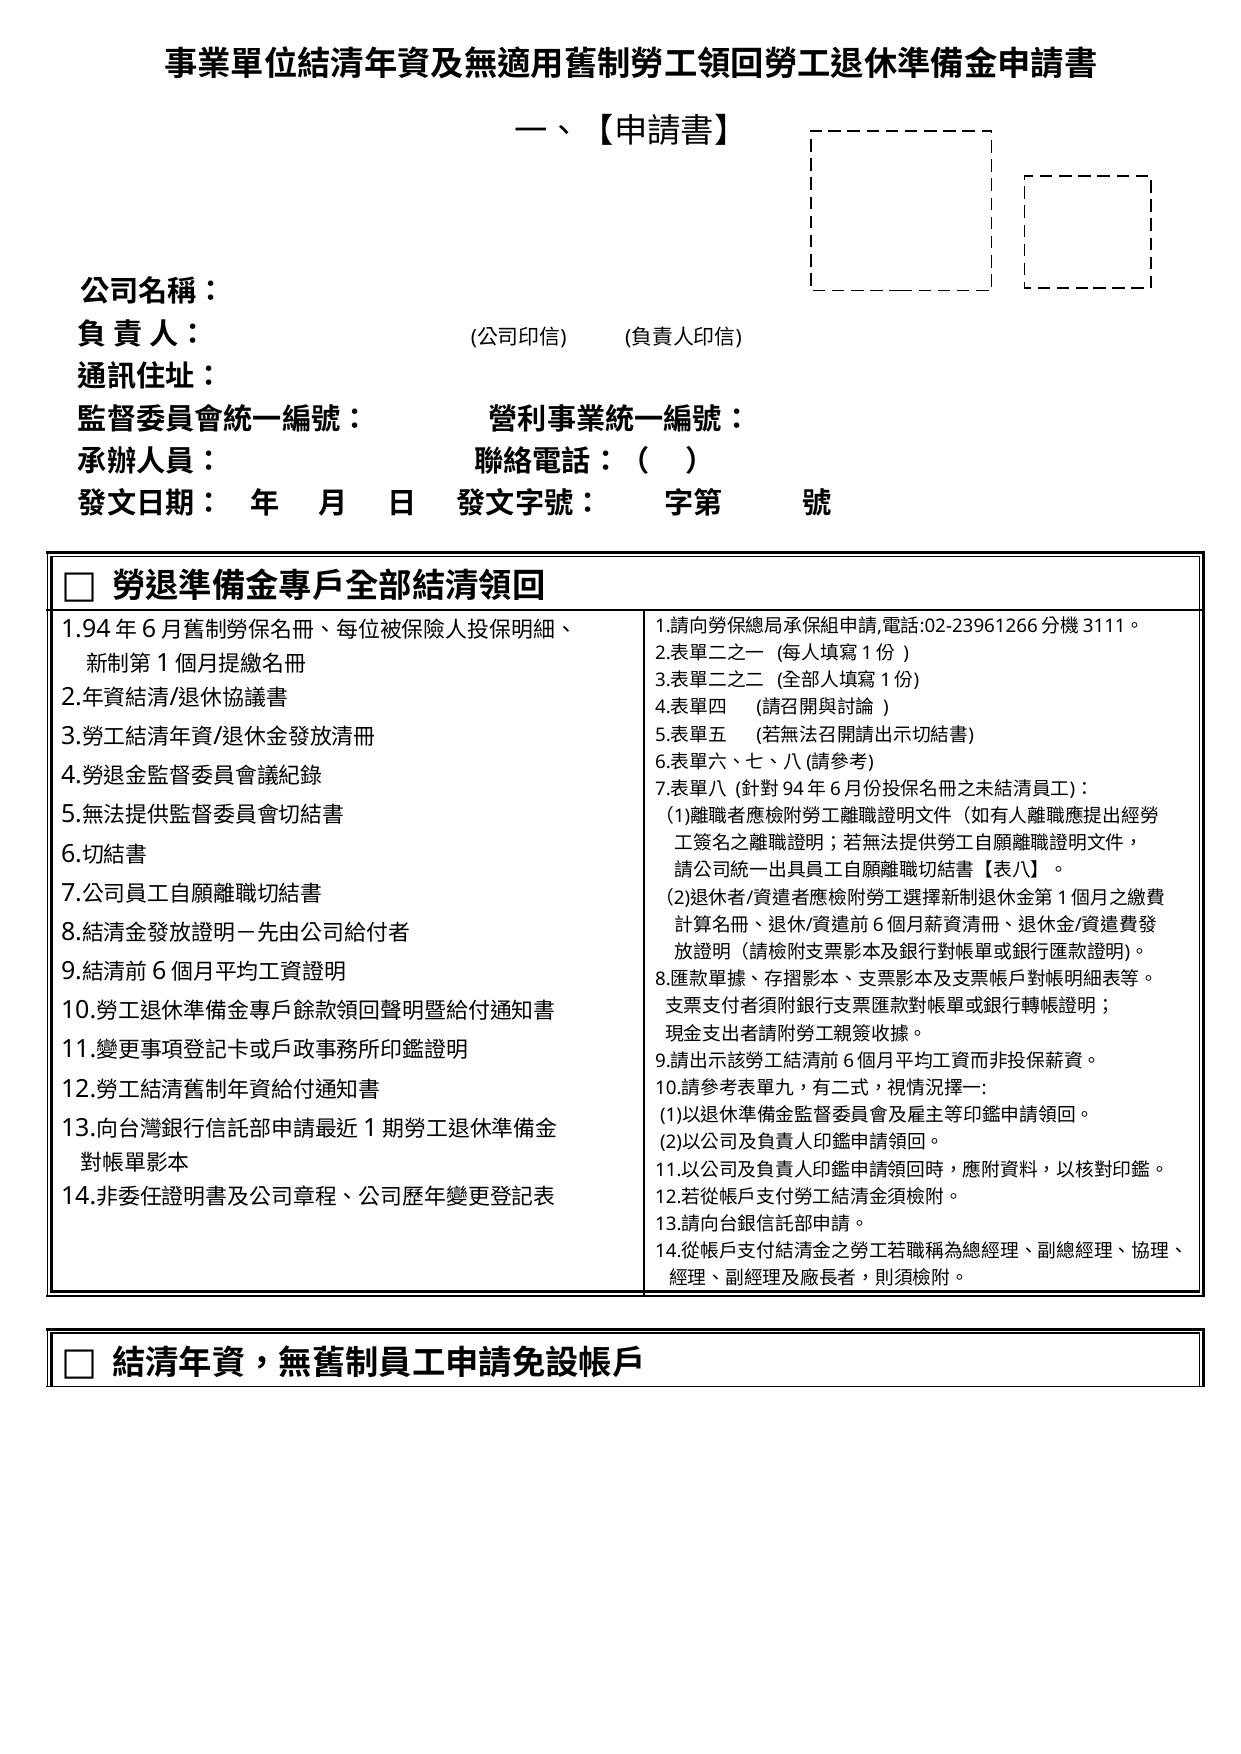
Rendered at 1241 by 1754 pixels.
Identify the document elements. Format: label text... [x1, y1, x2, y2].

text 監督委員會統一編號： 營利事業統一編號： [64, 395, 1186, 437]
text 公司名稱： [64, 262, 1175, 311]
text 負 責 人： (公司印信) (負責人印信) [64, 311, 1178, 353]
text 通訊住址： [64, 353, 1186, 395]
text 發文日期： 年 月 日 發文字號： 字第 號 [64, 480, 1178, 522]
table_cell 1.94年6月舊制勞保名冊、每位被保險人投保明細、 新制第1個月提繳名冊 2.年資結清/退休協議書 3.勞工結清年資/退休金發放清冊 4.勞退金監督委員會議紀錄 5.無法提供監督委員會切結書 6.切結書 7.公司員工自願離職切結書 8.結清金發放證明－先由公司給付者 9.結清前6個月平均工資證明 10.勞工退休準備金專戶餘款領回聲明暨給付通知書 11.變更事項登記卡或戶政事務所印鑑證明 12.勞工結清舊制年資給付通知書 13.向台灣銀行信託部申請最近1期勞工退休準備金 對帳單影本 14.非委任證明書及公司章程、公司歷年變更登記表 [53, 611, 643, 1290]
table_header 勞退準備金專戶全部結清領回 [53, 557, 1199, 609]
text 事業單位結清年資及無適用舊制勞工領回勞工退休準備金申請書 [64, 49, 1196, 82]
text 一、【申請書】 [64, 116, 1196, 149]
table_header 結清年資，無舊制員工申請免設帳戶 [53, 1334, 1199, 1386]
table_cell 1.請向勞保總局承保組申請,電話:02-23961266分機3111。 2.表單二之一 (每人填寫1份 ) 3.表單二之二 (全部人填寫1份) 4.表單四 (請召開與討論 ) 5.表單五 (若無法召開請出示切結書) 6.表單六、七、八 (請參考) 7.表單八 (針對94年6月份投保名冊之未結清員工)： （1)離職者應檢附勞工離職證明文件（如有人離職應提出經勞 工簽名之離職證明；若無法提供勞工自願離職證明文件， 請公司統一出具員工自願離職切結書【表八】。 （2)退休者/資遣者應檢附勞工選擇新制退休金第1個月之繳費 計算名冊、退休/資遣前6個月薪資清冊、退休金/資遣費發 放證明（請檢附支票影本及銀行對帳單或銀行匯款證明)。 8.匯款單據、存摺影本、支票影本及支票帳戶對帳明細表等。 支票支付者須附銀行支票匯款對帳單或銀行轉帳證明； 現金支出者請附勞工親簽收據。 9.請出示該勞工結清前6個月平均工資而非投保薪資。 10.請參考表單九，有二式，視情況擇一: (1)以退休準備金監督委員會及雇主等印鑑申請領回。 (2)以公司及負責人印鑑申請領回。 11.以公司及負責人印鑑申請領回時，應附資料，以核對印鑑。 12.若從帳戶支付勞工結清金須檢附。 13.請向台銀信託部申請。 14.從帳戶支付結清金之勞工若職稱為總經理、副總經理、協理、 經理、副經理及廠長者，則須檢附。 [645, 611, 1199, 1290]
text 承辦人員： 聯絡電話：（ ） [64, 437, 1186, 480]
